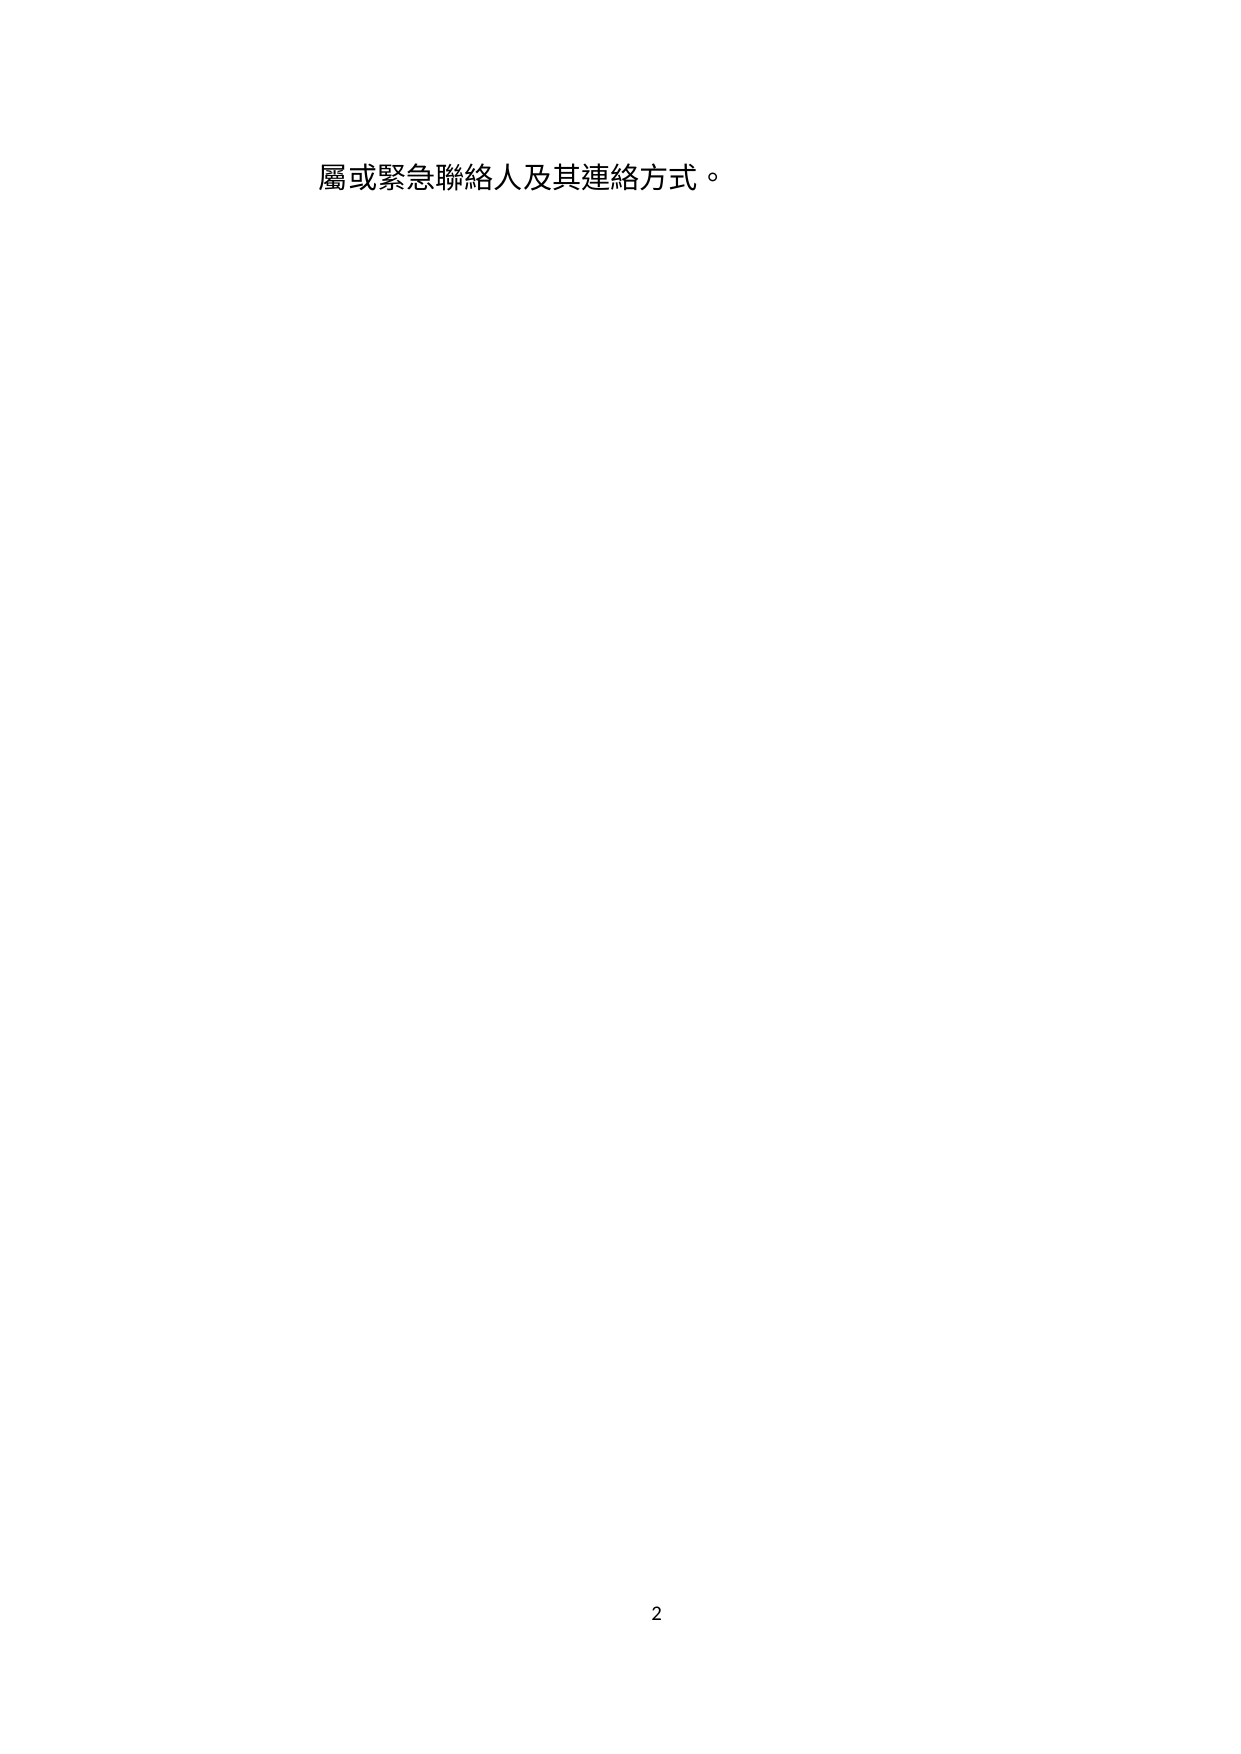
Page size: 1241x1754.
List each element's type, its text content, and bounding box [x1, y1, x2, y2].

list 申請應備文件：申請書、委託書、申請人及委託人身分證影本、身心障礙證明、醫院診斷證明及失蹤證明等文件、至少一位家屬或緊急聯絡人及其連絡方式。 [252, 150, 1125, 198]
